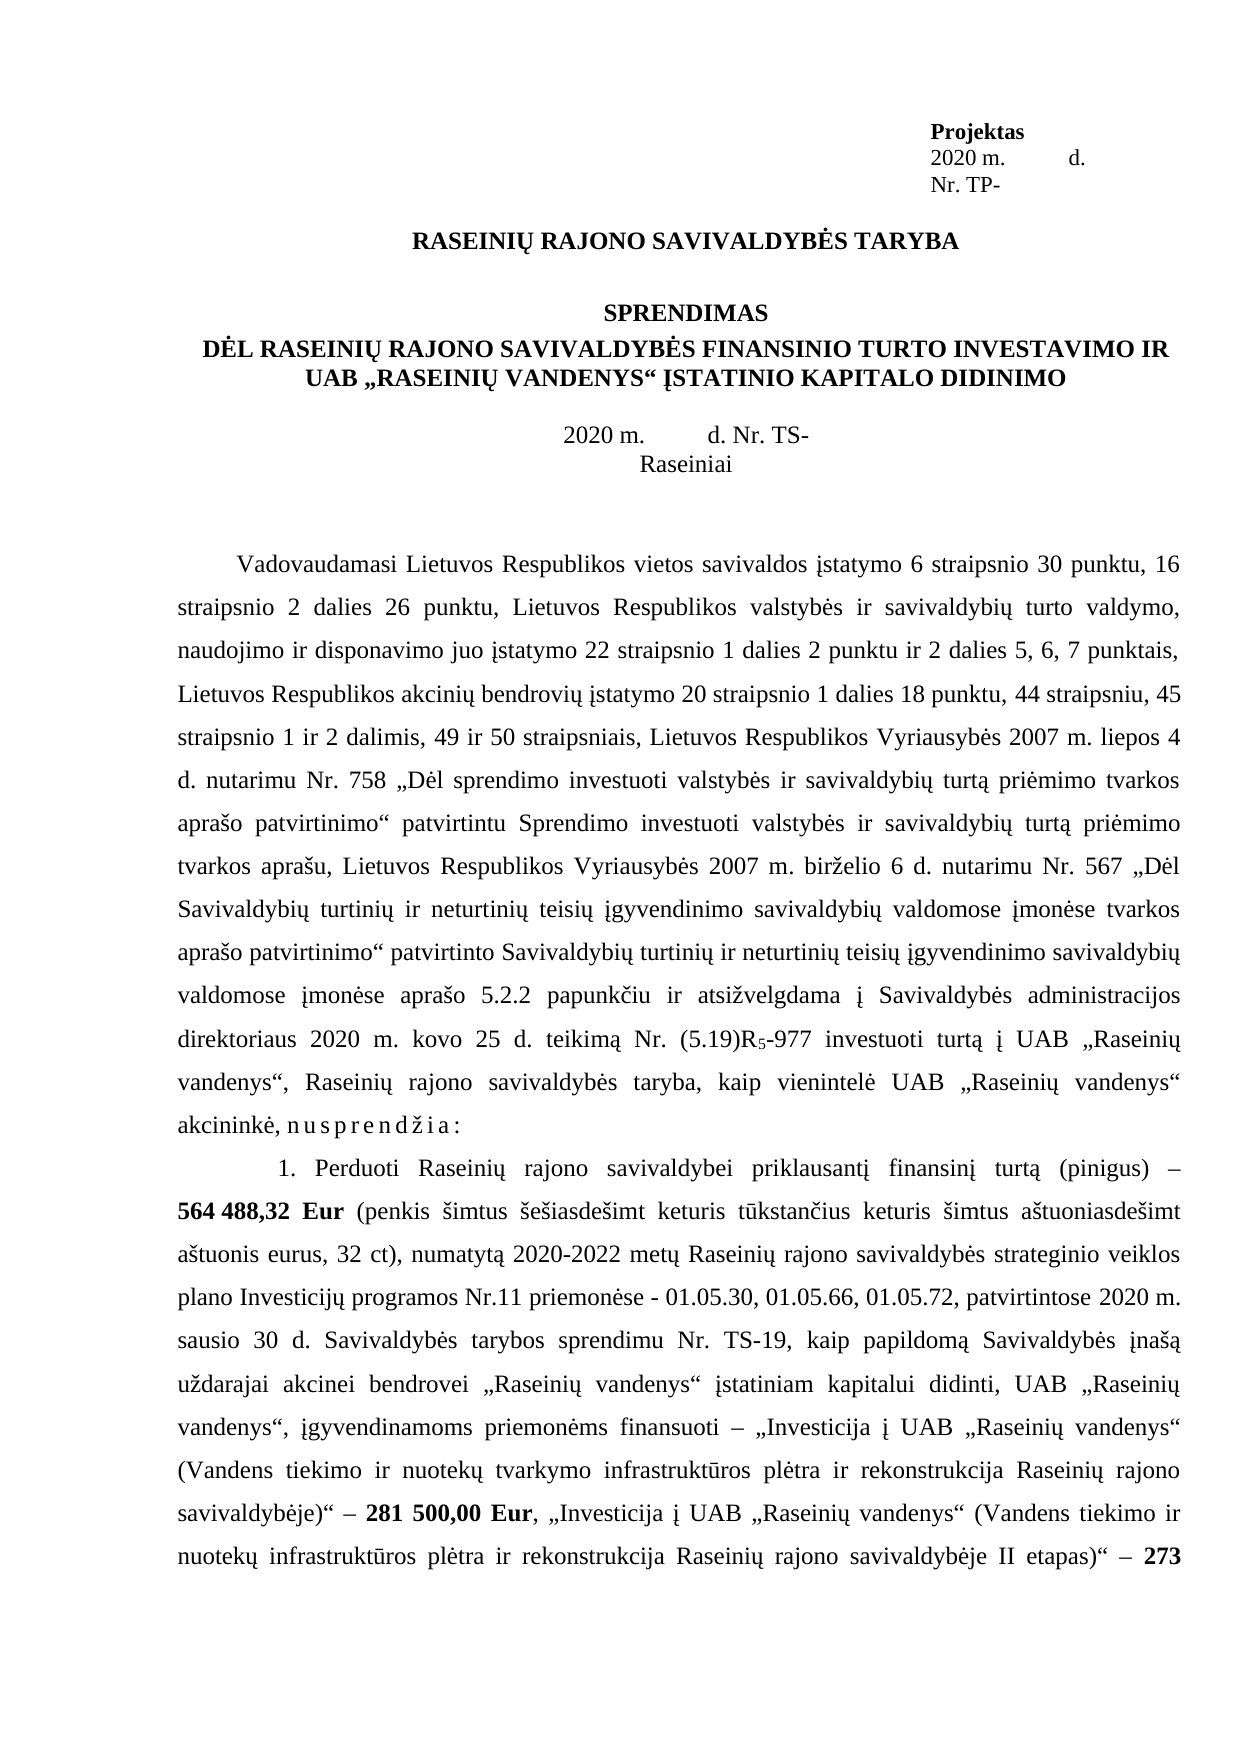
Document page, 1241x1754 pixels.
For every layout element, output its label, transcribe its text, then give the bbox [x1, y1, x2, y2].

table_cell dėl raseinių rajono savivaldybės finansinio turto investavimo IR uab „Raseinių VANDENYS“ ĮSTATINIO KAPITALO DIDINIMO [177, 334, 1194, 420]
text 1. Perduoti Raseinių rajono savivaldybei priklausantį finansinį turtą (pinigus) – 564 488,32 Eur (penkis šimtus šešiasdešimt keturis tūkstančius keturis šimtus aštuoniasdešimt aštuonis eurus, 32 ct), numatytą 2020-2022 metų Raseinių rajono savivaldybės strateginio veiklos plano Investicijų programos Nr.11 priemonėse - 01.05.30, 01.05.66, 01.05.72, patvirtintose 2020 m. sausio 30 d. Savivaldybės tarybos sprendimu Nr. TS-19, kaip papildomą Savivaldybės įnašą uždarajai akcinei bendrovei „Raseinių vandenys“ įstatiniam kapitalui didinti, UAB „Raseinių vandenys“, įgyvendinamoms priemonėms finansuoti – „Investicija į UAB „Raseinių vandenys“ (Vandens tiekimo ir nuotekų tvarkymo infrastruktūros plėtra ir rekonstrukcija Raseinių rajono savivaldybėje)“ – 281 500,00 Eur, „Investicija į UAB „Raseinių vandenys“ (Vandens tiekimo ir nuotekų infrastruktūros plėtra ir rekonstrukcija Raseinių rajono savivaldybėje II etapas)“ – 273 [177, 1153, 1181, 1570]
text Vadovaudamasi Lietuvos Respublikos vietos savivaldos įstatymo 6 straipsnio 30 punktu, 16 straipsnio 2 dalies 26 punktu, Lietuvos Respublikos valstybės ir savivaldybių turto valdymo, naudojimo ir disponavimo juo įstatymo 22 straipsnio 1 dalies 2 punktu ir 2 dalies 5, 6, 7 punktais, Lietuvos Respublikos akcinių bendrovių įstatymo 20 straipsnio 1 dalies 18 punktu, 44 straipsniu, 45 straipsnio 1 ir 2 dalimis, 49 ir 50 straipsniais, Lietuvos Respublikos Vyriausybės 2007 m. liepos 4 d. nutarimu Nr. 758 „Dėl sprendimo investuoti valstybės ir savivaldybių turtą priėmimo tvarkos aprašo patvirtinimo“ patvirtintu Sprendimo investuoti valstybės ir savivaldybių turtą priėmimo tvarkos aprašu, Lietuvos Respublikos Vyriausybės 2007 m. birželio 6 d. nutarimu Nr. 567 „Dėl Savivaldybių turtinių ir neturtinių teisių įgyvendinimo savivaldybių valdomose įmonėse tvarkos aprašo patvirtinimo“ patvirtinto Savivaldybių turtinių ir neturtinių teisių įgyvendinimo savivaldybių valdomose įmonėse aprašo 5.2.2 papunkčiu ir atsižvelgdama į Savivaldybės administracijos direktoriaus 2020 m. kovo 25 d. teikimą Nr. (5.19)R5-977 investuoti turtą į UAB „Raseinių vandenys“, Raseinių rajono savivaldybės taryba, kaip vienintelė UAB „Raseinių vandenys“ akcininkė, nusprendžia: [177, 549, 1181, 1139]
text Nr. TP- [177, 171, 1181, 197]
table_header RASEINIŲ RAJONO SAVIVALDYBĖS TARYBA [177, 226, 1194, 298]
text 2020 m. d. [177, 144, 1181, 171]
table_cell 2020 m. d. Nr. TS- Raseiniai [177, 420, 1194, 521]
table_cell SPRENDIMAS [177, 299, 1194, 334]
text Projektas [177, 118, 1181, 144]
